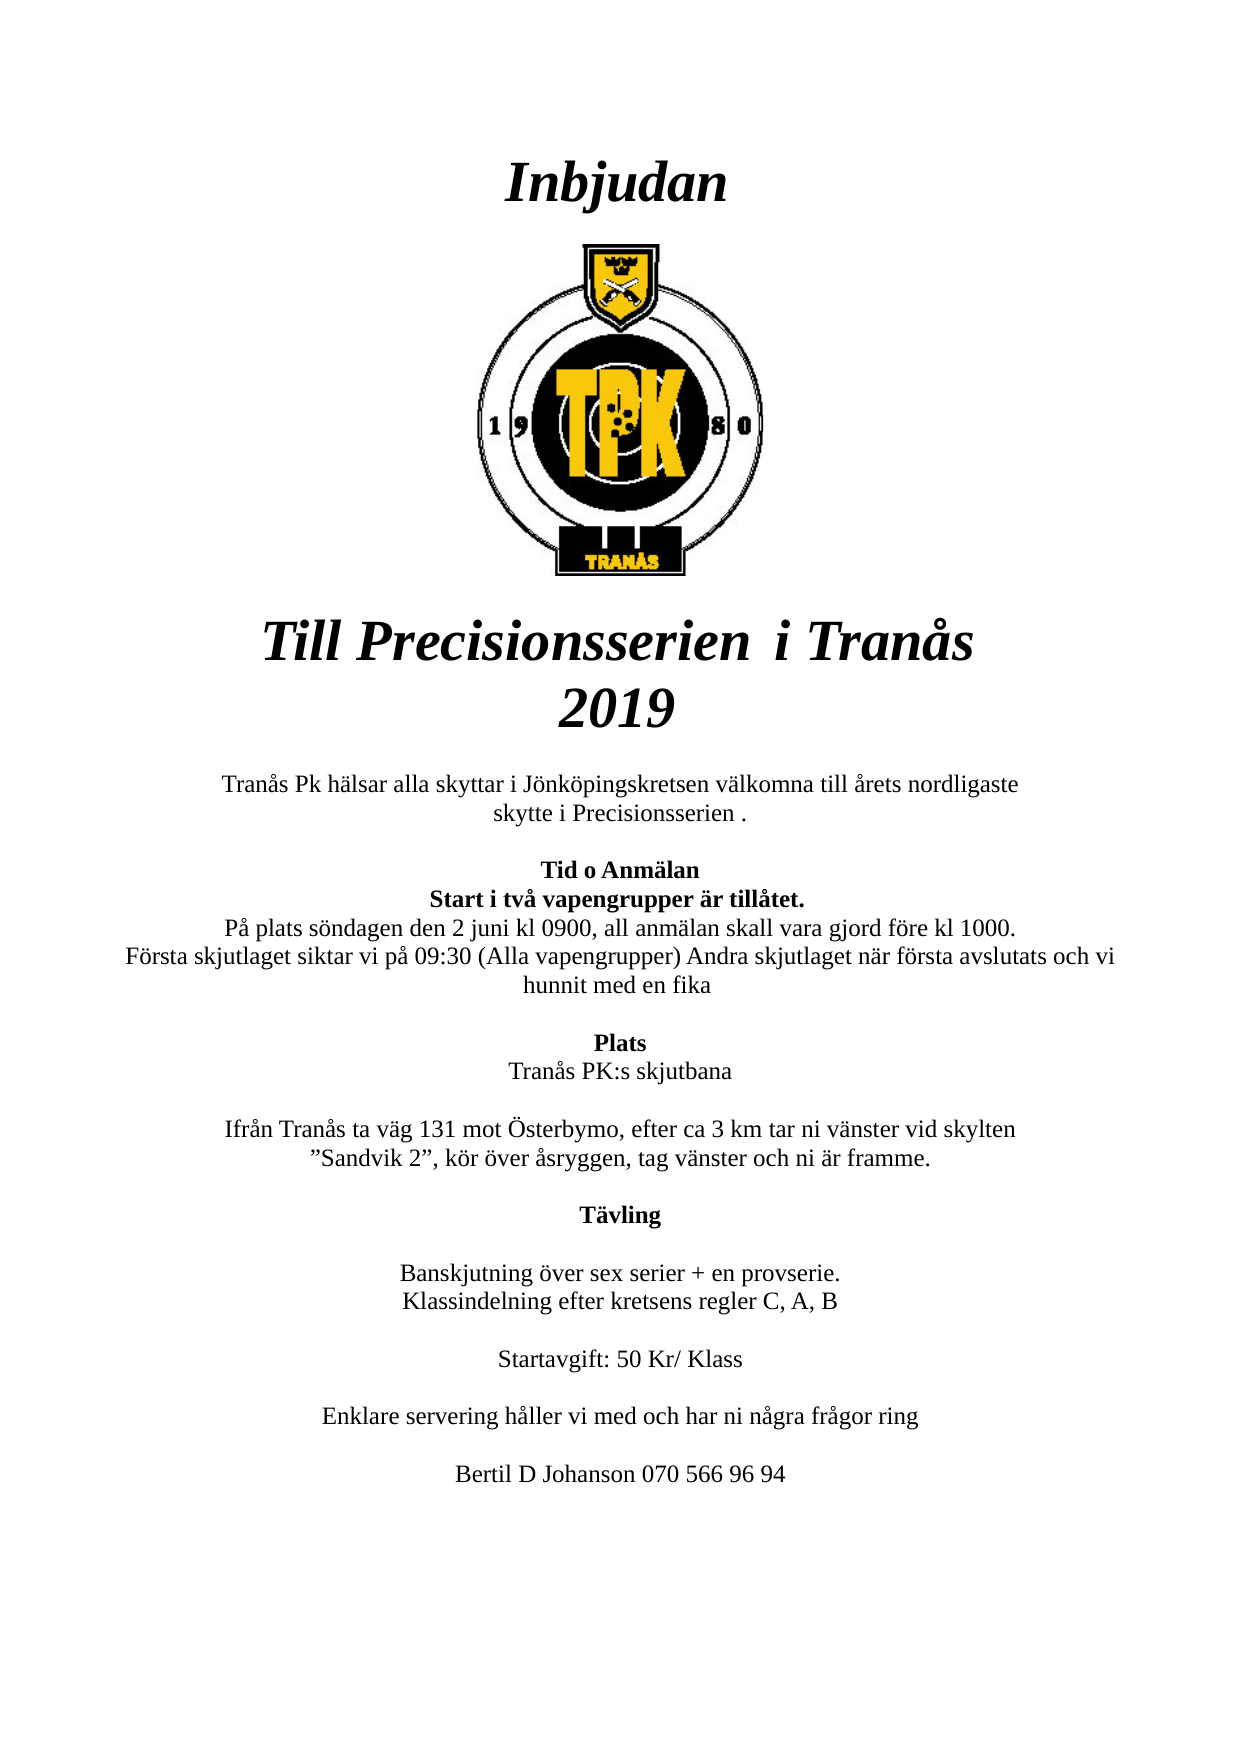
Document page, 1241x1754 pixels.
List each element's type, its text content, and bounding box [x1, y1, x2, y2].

text Enklare servering håller vi med och har ni några frågor ring [118, 1401, 1122, 1430]
text Första skjutlaget siktar vi på 09:30 (Alla vapengrupper) Andra skjutlaget när första avslutats och vi hunnit med en fika [118, 941, 1122, 999]
text Tid o Anmälan [118, 855, 1122, 884]
text skytte i Precisionsserien . [118, 798, 1122, 826]
text Plats [118, 1028, 1122, 1056]
text Startavgift: 50 Kr/ Klass [118, 1344, 1122, 1373]
text Bertil D Johanson 070 566 96 94 [118, 1459, 1122, 1488]
text Tranås Pk hälsar alla skyttar i Jönköpingskretsen välkomna till årets nordligaste [118, 769, 1122, 798]
picture [477, 244, 764, 576]
text Tranås PK:s skjutbana [118, 1056, 1122, 1085]
text På plats söndagen den 2 juni kl 0900, all anmälan skall vara gjord före kl 1000. [118, 913, 1122, 941]
text Tävling [118, 1200, 1122, 1229]
text Klassindelning efter kretsens regler C, A, B [118, 1286, 1122, 1315]
text Banskjutning över sex serier + en provserie. [118, 1258, 1122, 1286]
text Start i två vapengrupper är tillåtet. [118, 884, 1122, 913]
text Ifrån Tranås ta väg 131 mot Österbymo, efter ca 3 km tar ni vänster vid skylten [118, 1114, 1122, 1143]
text ”Sandvik 2”, kör över åsryggen, tag vänster och ni är framme. [118, 1143, 1122, 1171]
text Till Precisionsserien i Tranås [118, 606, 1122, 673]
text Inbjudan [118, 147, 1122, 214]
text 2019 [118, 673, 1122, 740]
